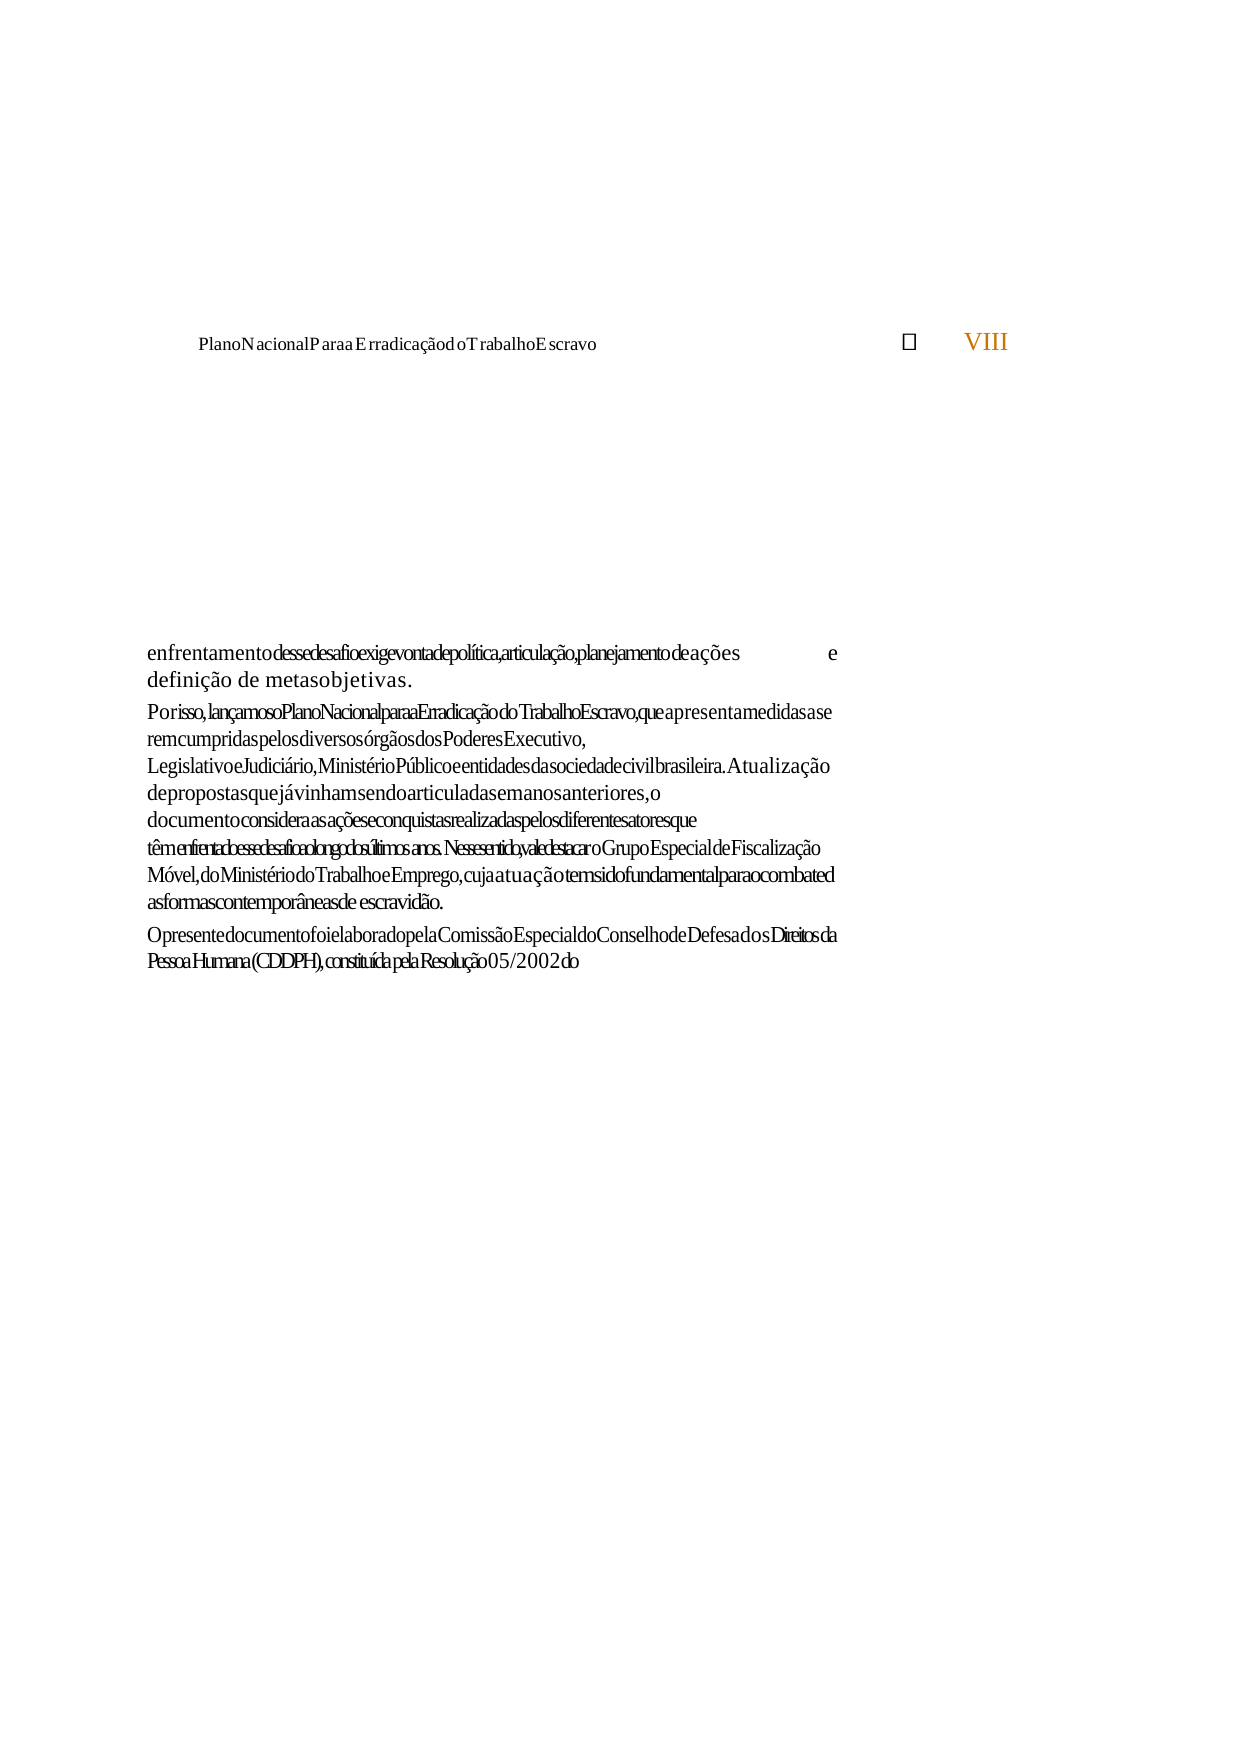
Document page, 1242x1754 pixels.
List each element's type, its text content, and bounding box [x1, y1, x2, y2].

text OpresentedocumentofoielaboradopelaComissãoEspecialdoConselhodeDefesadosDireitosdaPessoaHumana(CDDPH),constituídapelaResolução05/2002do [147, 921, 839, 973]
text PlanoNacionalParaaErradicaçãodoTrabalhoEscravo  VIII [25, 326, 1181, 357]
text Porisso,lançamosoPlanoNacionalparaaErradicaçãodoTrabalhoEscravo,queapresentamedidasaseremcumpridaspelosdiversosórgãosdosPoderesExecutivo, LegislativoeJudiciário,MinistérioPúblicoeentidadesdasociedadecivilbrasileira.Atualizaçãodepropostasquejávinhamsendoarticuladasemanosanteriores,o documentoconsideraasaçõeseconquistasrealizadaspelosdiferentesatoresque têmenfrentadoessedesafioaolongodosúltimosanos.Nessesentido,valedestacaroGrupoEspecialdeFiscalizaçãoMóvel,doMinistériodoTrabalhoeEmprego,cujaatuaçãotemsidofundamentalparaocombatedasformascontemporâneasde escravidão. [147, 698, 838, 914]
text enfrentamentodessedesafioexigevontadepolítica,articulação,planejamentodeações e definição de metasobjetivas. [147, 639, 838, 692]
